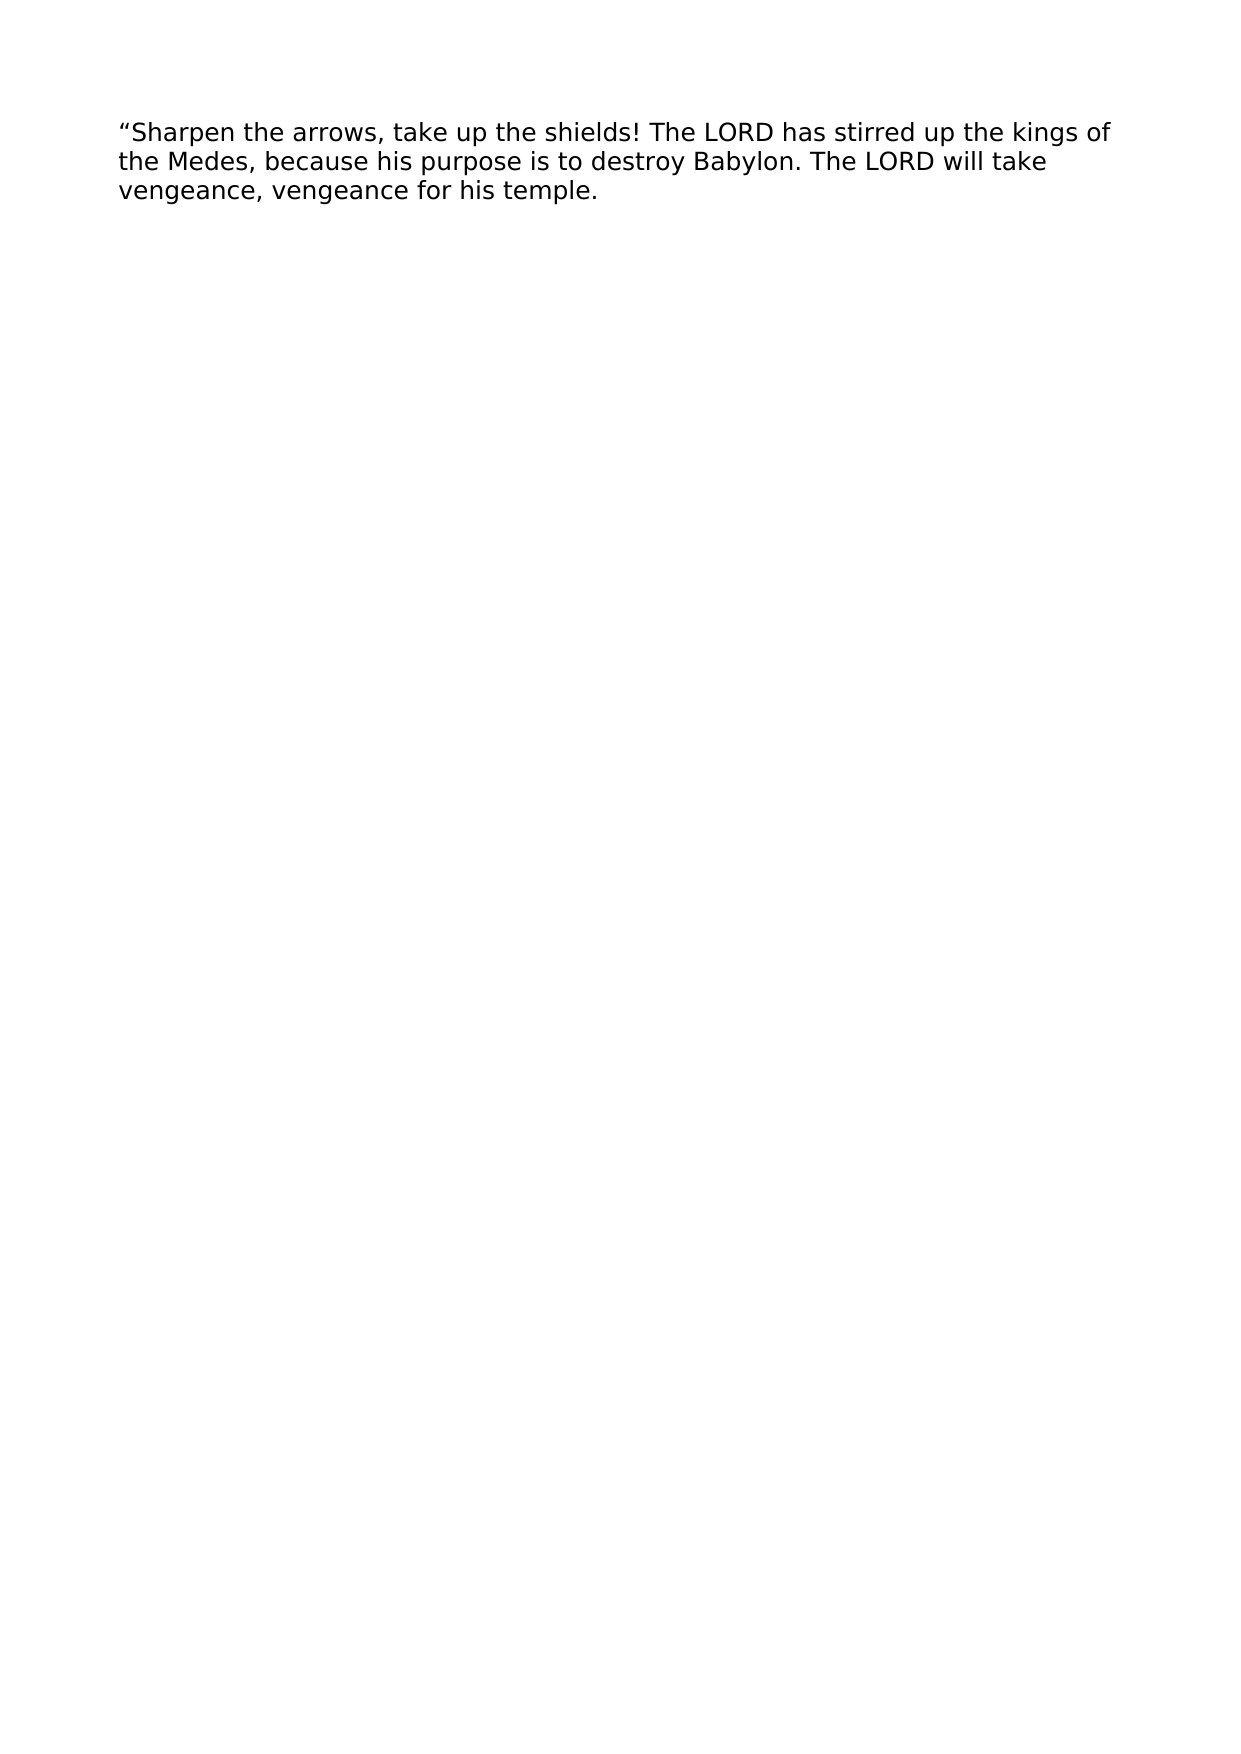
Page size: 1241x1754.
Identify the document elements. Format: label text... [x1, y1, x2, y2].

text “Sharpen the arrows, take up the shields! The LORD has stirred up the kings of the Medes, because his purpose is to destroy Babylon. The LORD will take vengeance, vengeance for his temple. [118, 118, 1122, 206]
